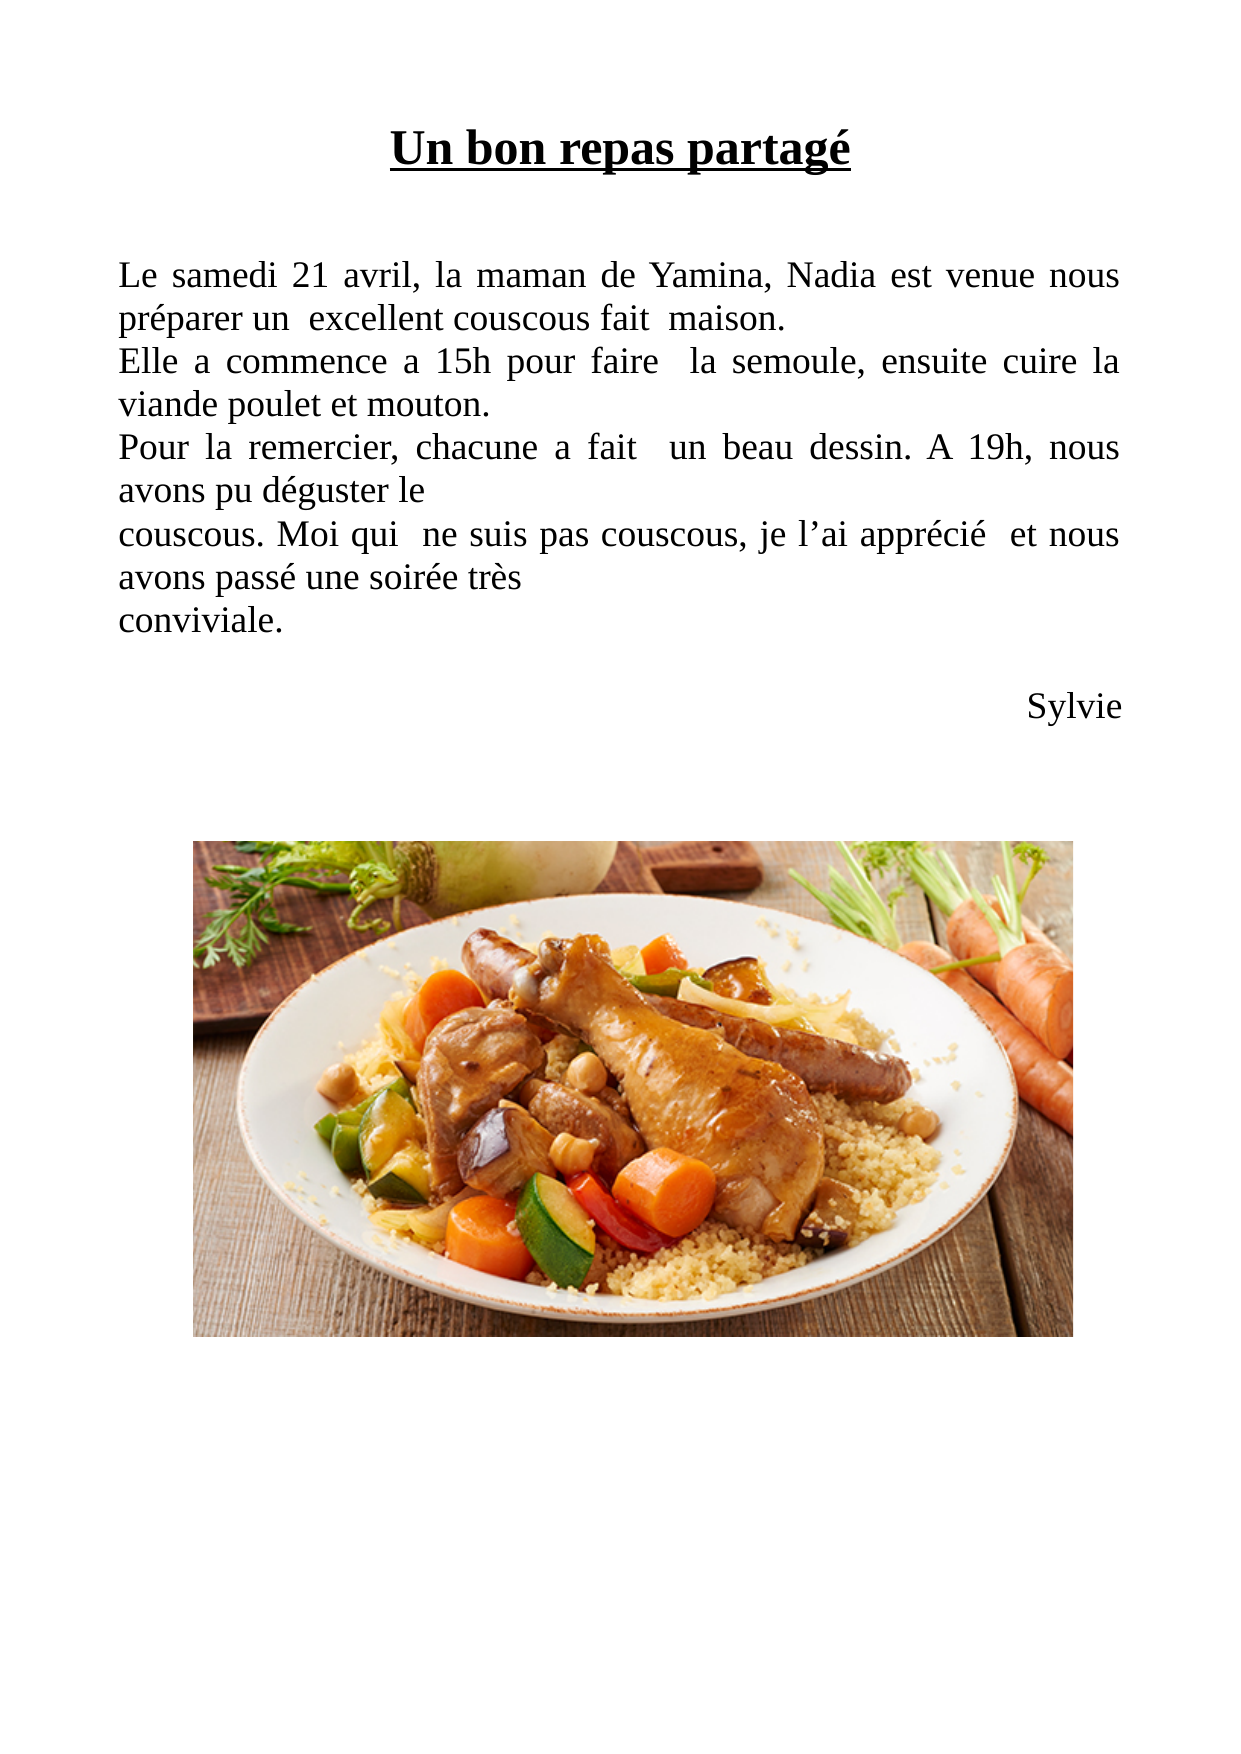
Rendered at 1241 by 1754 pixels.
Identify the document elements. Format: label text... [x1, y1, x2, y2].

text conviviale. [118, 597, 1122, 640]
text Sylvie [118, 683, 1122, 727]
text Elle a commence a 15h pour faire la semoule, ensuite cuire la viande poulet et mouton. [118, 338, 1122, 425]
text couscous. Moi qui ne suis pas couscous, je l’ai apprécié et nous avons passé une soirée très [118, 511, 1122, 597]
picture [193, 841, 1074, 1337]
text Un bon repas partagé [118, 118, 1122, 176]
text Le samedi 21 avril, la maman de Yamina, Nadia est venue nous préparer un excellent couscous fait maison. [118, 252, 1122, 338]
text Pour la remercier, chacune a fait un beau dessin. A 19h, nous avons pu déguster le [118, 425, 1122, 511]
